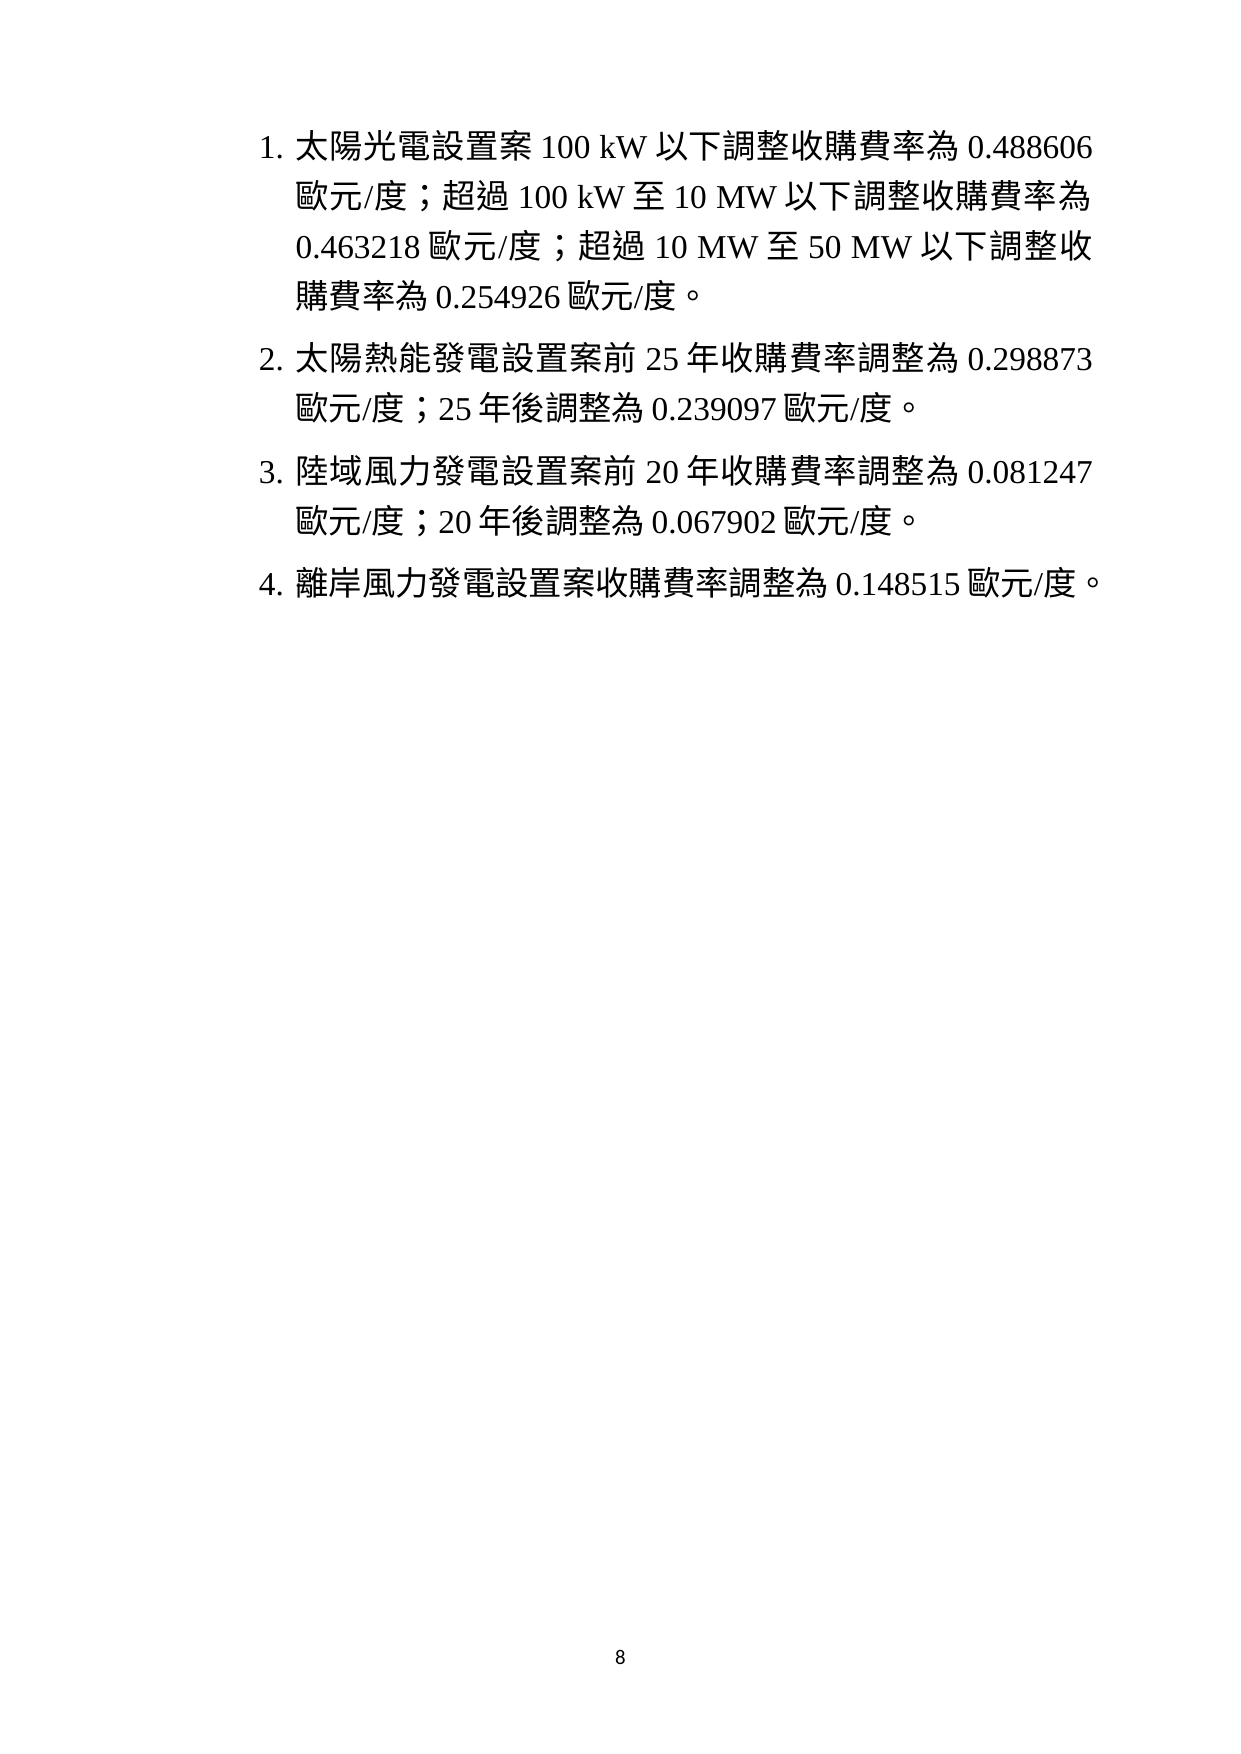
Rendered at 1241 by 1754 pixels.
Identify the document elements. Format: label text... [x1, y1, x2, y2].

list 陸域風力發電設置案前20年收購費率調整為0.081247歐元/度；20年後調整為0.067902歐元/度。 [259, 443, 1092, 543]
list 離岸風力發電設置案收購費率調整為0.148515歐元/度。 [259, 556, 1092, 606]
list 太陽光電設置案100 kW以下調整收購費率為0.488606歐元/度；超過100 kW至10 MW以下調整收購費率為0.463218歐元/度；超過10 MW至50 MW以下調整收購費率為0.254926歐元/度。 [259, 118, 1092, 318]
list 太陽熱能發電設置案前25年收購費率調整為0.298873歐元/度；25年後調整為0.239097歐元/度。 [259, 331, 1092, 431]
